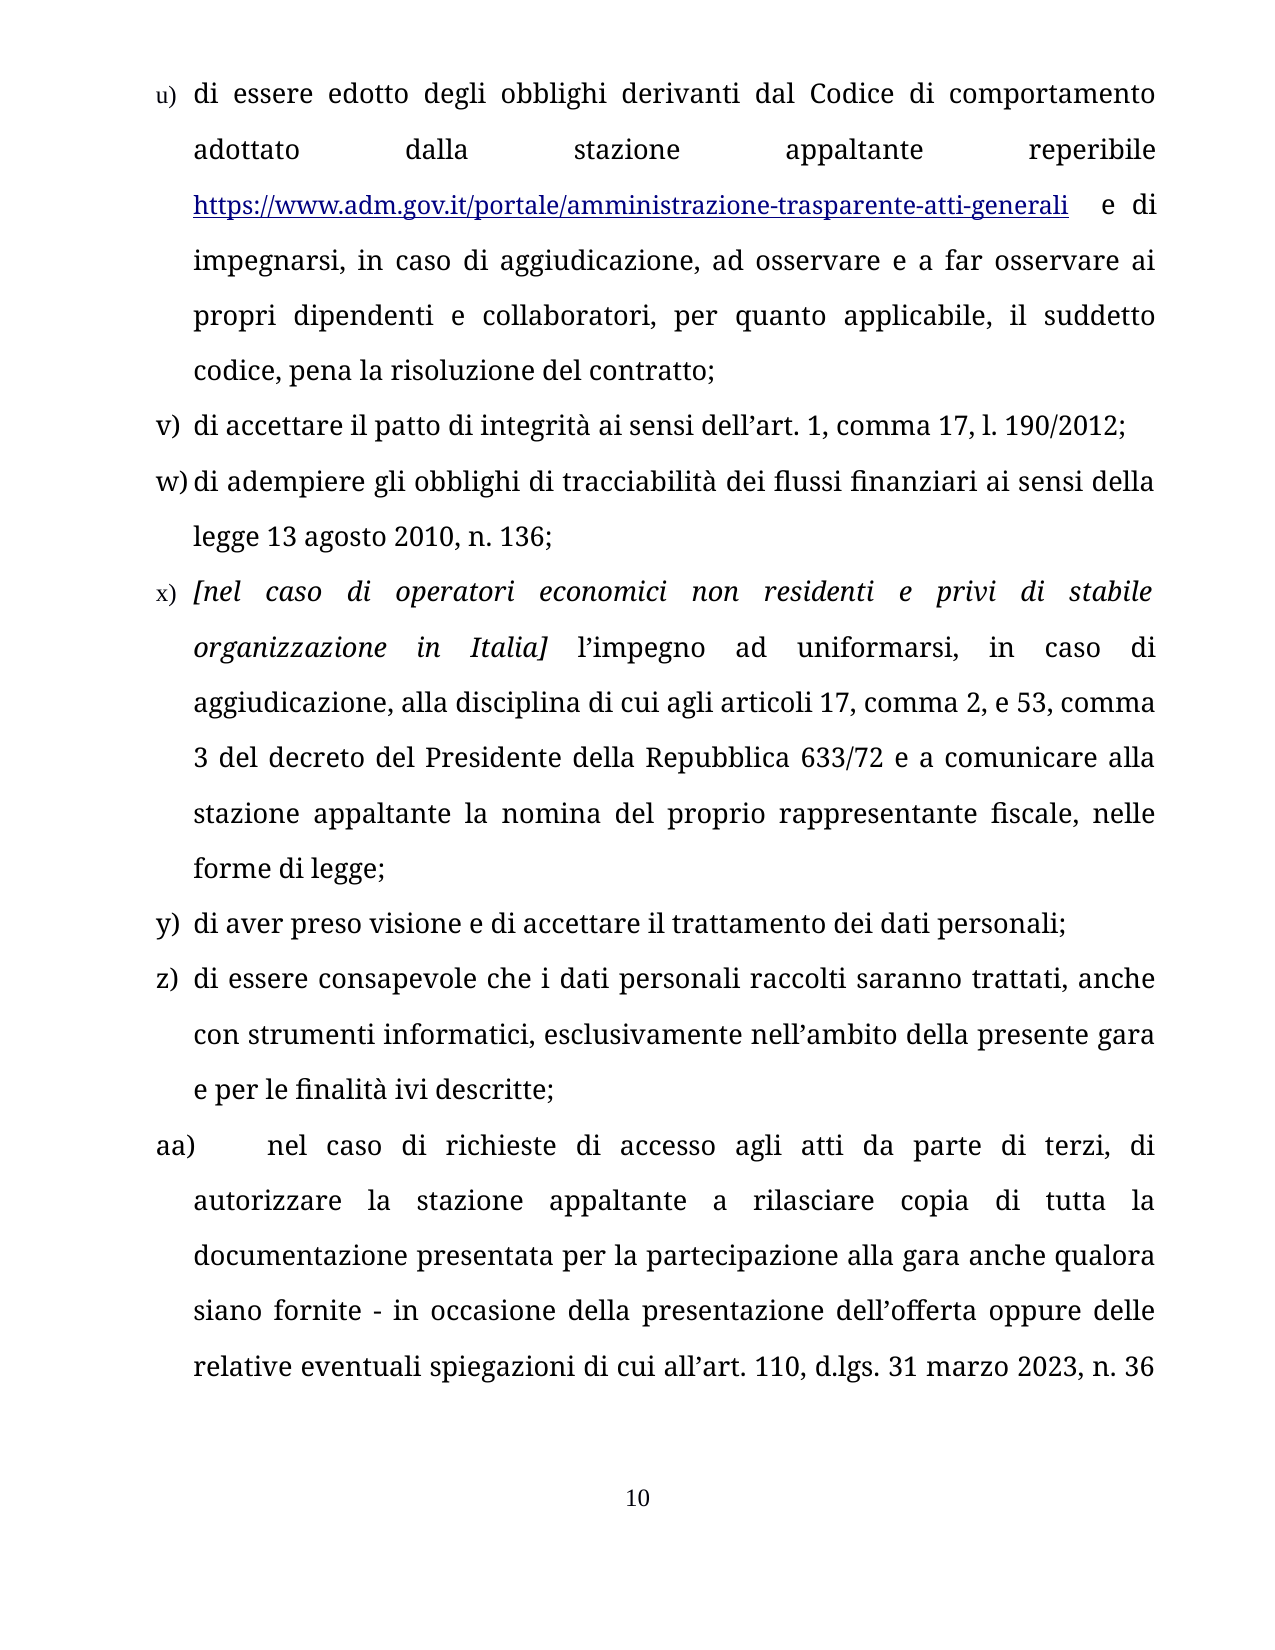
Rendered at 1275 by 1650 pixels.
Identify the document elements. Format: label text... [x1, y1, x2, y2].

list di essere consapevole che i dati personali raccolti saranno trattati, anche con strumenti informatici, esclusivamente nell’ambito della presente gara e per le finalità ivi descritte; [156, 960, 1157, 1107]
list [nel caso di operatori economici non residenti e privi di stabile organizzazione in Italia] l’impegno ad uniformarsi, in caso di aggiudicazione, alla disciplina di cui agli articoli 17, comma 2, e 53, comma 3 del decreto del Presidente della Repubblica 633/72 e a comunicare alla stazione appaltante la nomina del proprio rappresentante fiscale, nelle forme di legge; [156, 573, 1157, 886]
list di essere edotto degli obblighi derivanti dal Codice di comportamento adottato dalla stazione appaltante reperibile https://www.adm.gov.it/portale/amministrazione-trasparente-atti-generali e di impegnarsi, in caso di aggiudicazione, ad osservare e a far osservare ai propri dipendenti e collaboratori, per quanto applicabile, il suddetto codice, pena la risoluzione del contratto; [156, 75, 1157, 388]
list nel caso di richieste di accesso agli atti da parte di terzi, di autorizzare la stazione appaltante a rilasciare copia di tutta la documentazione presentata per la partecipazione alla gara anche qualora siano fornite - in occasione della presentazione dell’offerta oppure delle relative eventuali spiegazioni di cui all’art. 110, d.lgs. 31 marzo 2023, n. 36 [156, 1126, 1157, 1384]
list di adempiere gli obblighi di tracciabilità dei flussi finanziari ai sensi della legge 13 agosto 2010, n. 136; [156, 462, 1157, 554]
list di aver preso visione e di accettare il trattamento dei dati personali; [156, 905, 1157, 942]
list di accettare il patto di integrità ai sensi dell’art. 1, comma 17, l. 190/2012; [156, 407, 1157, 444]
